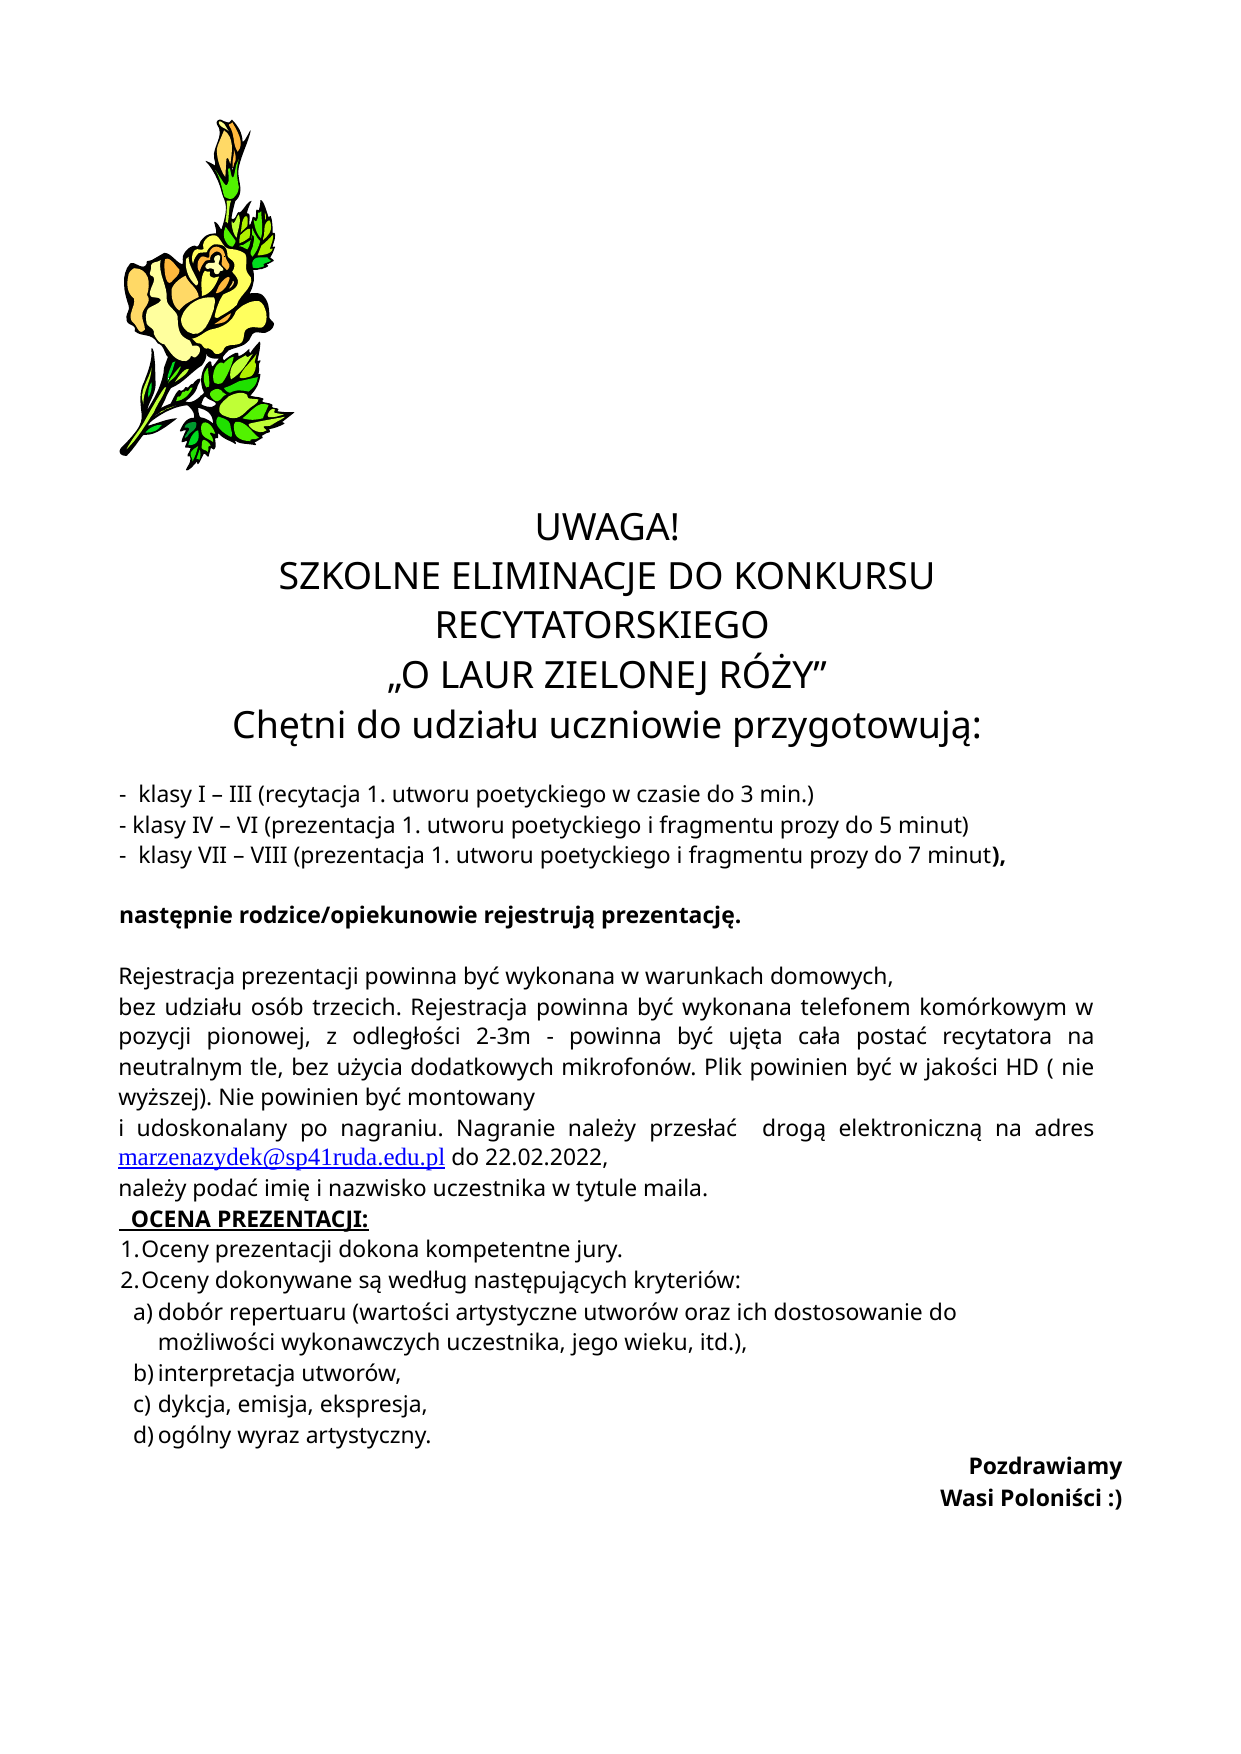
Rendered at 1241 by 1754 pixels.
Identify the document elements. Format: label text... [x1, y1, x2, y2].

text OCENA PREZENTACJI: [119, 1203, 1095, 1233]
list Oceny dokonywane są według następujących kryteriów: [120, 1264, 1122, 1295]
list dobór repertuaru (wartości artystyczne utworów oraz ich dostosowanie do możliwości wykonawczych uczestnika, jego wieku, itd.), [133, 1296, 1047, 1357]
text UWAGA! [119, 501, 1095, 550]
list interpretacja utworów, [133, 1357, 1122, 1388]
text i udoskonalany po nagraniu. Nagranie należy przesłać drogą elektroniczną na adres marzenazydek@sp41ruda.edu.pl do 22.02.2022, [118, 1112, 1095, 1173]
list Oceny prezentacji dokona kompetentne jury. [120, 1233, 1122, 1264]
text - klasy IV – VI (prezentacja 1. utworu poetyckiego i fragmentu prozy do 5 minut) [119, 809, 1095, 839]
list dykcja, emisja, ekspresja, [133, 1388, 1122, 1419]
text „O LAUR ZIELONEJ RÓŻY” [119, 649, 1095, 699]
list Pozdrawiamy [120, 1450, 1122, 1481]
text Chętni do udziału uczniowie przygotowują: [119, 699, 1095, 748]
list ogólny wyraz artystyczny. [133, 1419, 1122, 1450]
text bez udziału osób trzecich. Rejestracja powinna być wykonana telefonem komórkowym w pozycji pionowej, z odległości 2-3m - powinna być ujęta cała postać recytatora na neutralnym tle, bez użycia dodatkowych mikrofonów. Plik powinien być w jakości HD ( nie wyższej). Nie powinien być montowany [118, 991, 1095, 1112]
text - klasy VII – VIII (prezentacja 1. utworu poetyckiego i fragmentu prozy do 7 minut), [119, 839, 1095, 869]
text należy podać imię i nazwisko uczestnika w tytule maila. [118, 1173, 1095, 1203]
text - klasy I – III (recytacja 1. utworu poetyckiego w czasie do 3 min.) [119, 778, 1095, 809]
list Wasi Poloniści :) [120, 1481, 1122, 1513]
text Rejestracja prezentacji powinna być wykonana w warunkach domowych, [118, 960, 1095, 991]
text SZKOLNE ELIMINACJE DO KONKURSU RECYTATORSKIEGO [119, 550, 1095, 649]
text następnie rodzice/opiekunowie rejestrują prezentację. [119, 900, 1095, 930]
